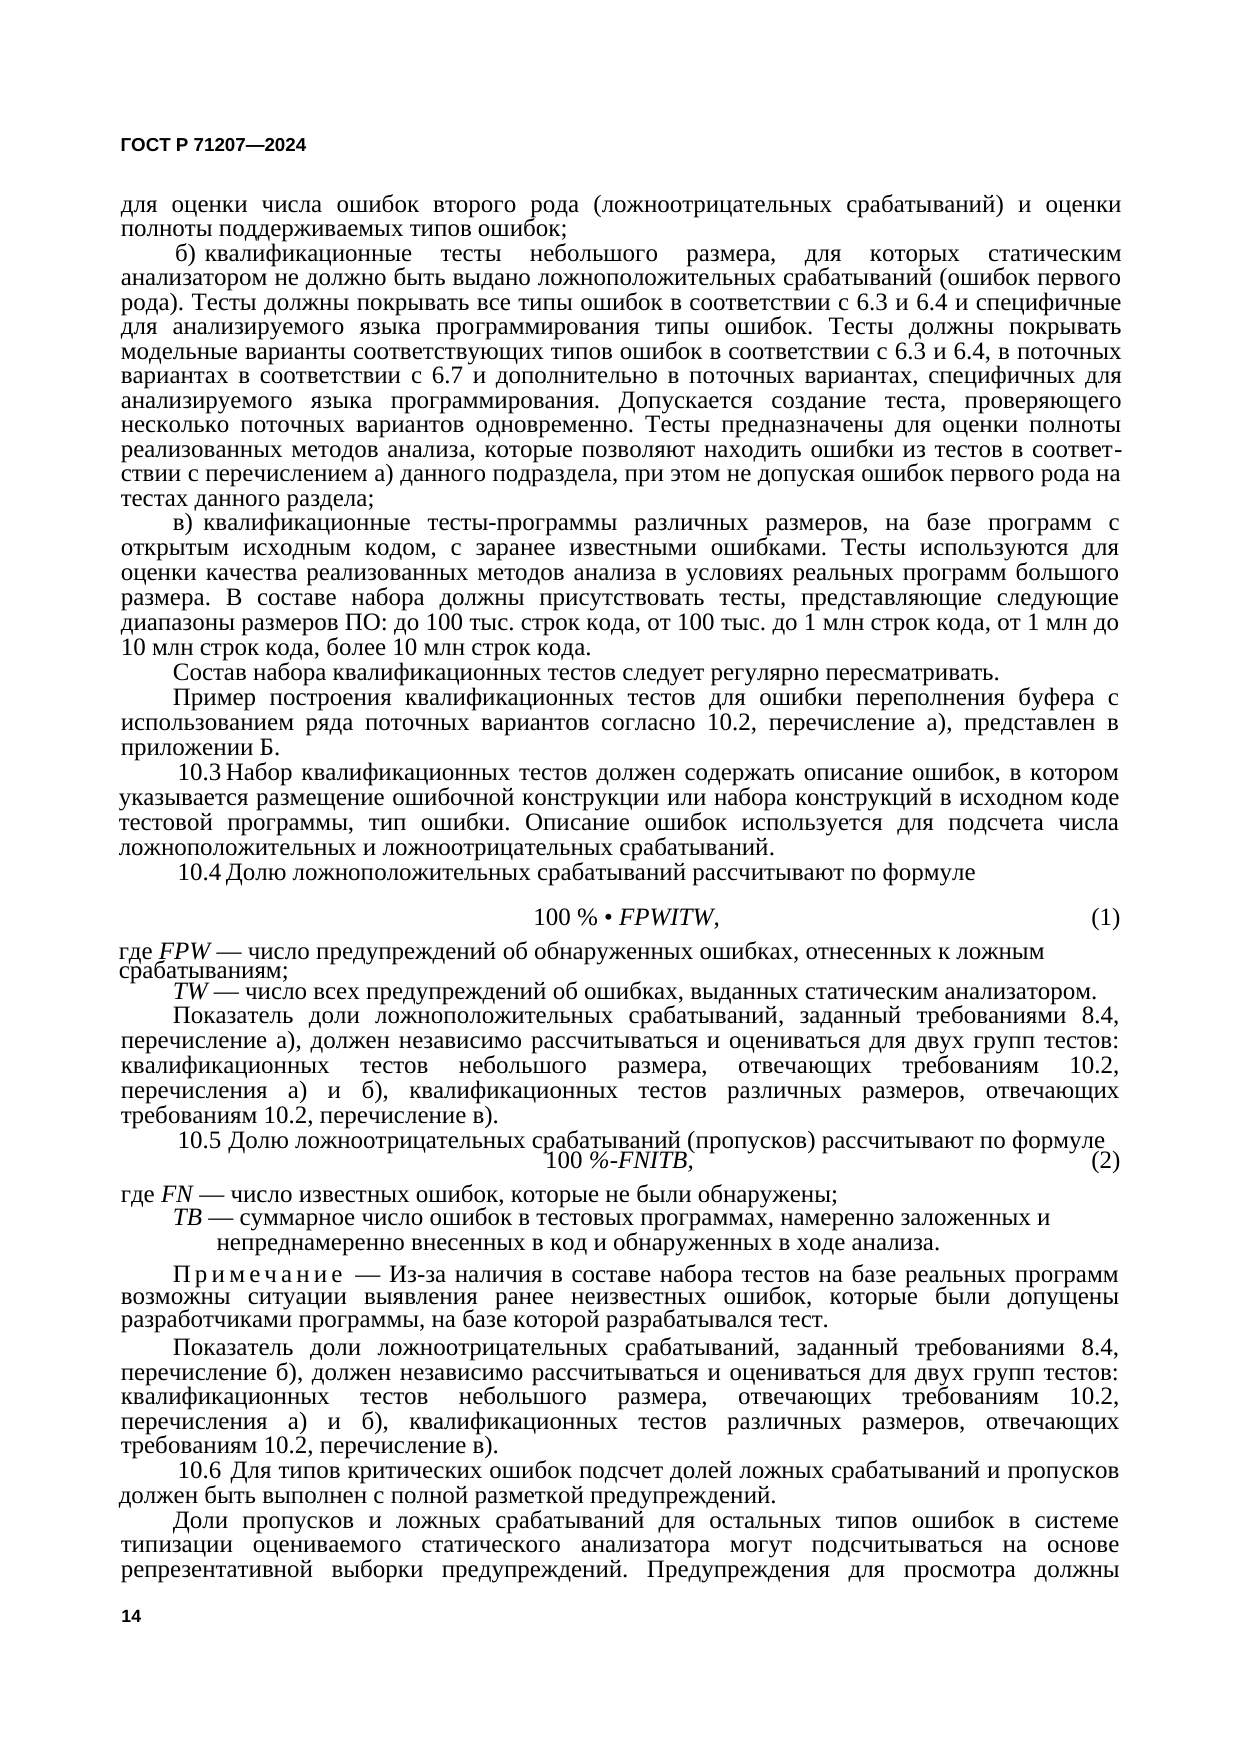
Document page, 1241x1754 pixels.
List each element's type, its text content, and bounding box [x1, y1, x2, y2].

text б) квалификационные тесты небольшого размера, для которых статическим анализатором не должно быть выдано ложноположительных срабатываний (ошибок первого рода). Тесты должны по­крывать все типы ошибок в соответствии с 6.3 и 6.4 и специфичные для анализируемого языка про­граммирования типы ошибок. Тесты должны покрывать модельные варианты соответствующих типов ошибок в соответствии с 6.3 и 6.4, в поточных вариантах в соответствии с 6.7 и дополнительно в по­точных вариантах, специфичных для анализируемого языка программирования. Допускается создание теста, проверяющего несколько поточных вариантов одновременно. Тесты предназначены для оценки полноты реализованных методов анализа, которые позволяют находить ошибки из тестов в соответ­ствии с перечислением а) данного подраздела, при этом не допуская ошибок первого рода на тестах данного раздела; [121, 242, 1122, 511]
list Для типов критических ошибок подсчет долей ложных срабатываний и пропусков должен быть выполнен с полной разметкой предупреждений. [118, 1459, 1120, 1509]
text где FPW — число предупреждений об обнаруженных ошибках, отнесенных к ложным срабатываниям; [118, 944, 1120, 982]
list Набор квалификационных тестов должен содержать описание ошибок, в котором указывает­ся размещение ошибочной конструкции или набора конструкций в исходном коде тестовой программы, тип ошибки. Описание ошибок используется для подсчета числа ложноположительных и ложноотрица­тельных срабатываний. [118, 761, 1120, 861]
text 100 %-FNITB, (2) [118, 1153, 1117, 1172]
text Состав набора квалификационных тестов следует регулярно пересматривать. [121, 661, 1122, 686]
text Показатель доли ложноположительных срабатываний, заданный требованиями 8.4, перечисле­ние а), должен независимо рассчитываться и оцениваться для двух групп тестов: квалификационных тестов небольшого размера, отвечающих требованиям 10.2, перечисления а) и б), квалификационных тестов различных размеров, отвечающих требованиям 10.2, перечисление в). [121, 1003, 1120, 1128]
text Примечание — Из-за наличия в составе набора тестов на базе реальных программ возможны ситуа­ции выявления ранее неизвестных ошибок, которые были допущены разработчиками программы, на базе которой разрабатывался тест. [121, 1264, 1120, 1332]
text ТВ — суммарное число ошибок в тестовых программах, намеренно заложенных и непреднамерен­но внесенных в код и обнаруженных в ходе анализа. [173, 1206, 1120, 1256]
text 100 % • FPWITW, (1) [118, 911, 1117, 929]
list Долю ложноотрицательных срабатываний (пропусков) рассчитывают по формуле [118, 1128, 1118, 1153]
text Показатель доли ложноотрицательных срабатываний, заданный требованиями 8.4, перечисле­ние б), должен независимо рассчитываться и оцениваться для двух групп тестов: квалификационных тестов небольшого размера, отвечающих требованиям 10.2, перечисления а) и б), квалификационных тестов различных размеров, отвечающих требованиям 10.2, перечисление в). [121, 1336, 1120, 1459]
text Пример построения квалификационных тестов для ошибки переполнения буфера с использова­нием ряда поточных вариантов согласно 10.2, перечисление а), представлен в приложении Б. [121, 686, 1120, 761]
text где FN — число известных ошибок, которые не были обнаружены; [121, 1187, 1122, 1206]
text для оценки числа ошибок второго рода (ложноотрицательных срабатываний) и оценки полноты поддерживаемых типов ошибок; [121, 193, 1122, 242]
text в) квалификационные тесты-программы различных размеров, на базе программ с открытым ис­ходным кодом, с заранее известными ошибками. Тесты используются для оценки качества реализо­ванных методов анализа в условиях реальных программ большого размера. В составе набора должны присутствовать тесты, представляющие следующие диапазоны размеров ПО: до 100 тыс. строк кода, от 100 тыс. до 1 млн строк кода, от 1 млн до 10 млн строк кода, более 10 млн строк кода. [121, 511, 1120, 661]
list Долю ложноположительных срабатываний рассчитывают по формуле [118, 861, 1120, 886]
text TW — число всех предупреждений об ошибках, выданных статическим анализатором. [121, 984, 1122, 1003]
text Доли пропусков и ложных срабатываний для остальных типов ошибок в системе типизации оце­ниваемого статического анализатора могут подсчитываться на основе репрезентативной выборки предупреждений. Предупреждения для просмотра должны [121, 1509, 1120, 1582]
